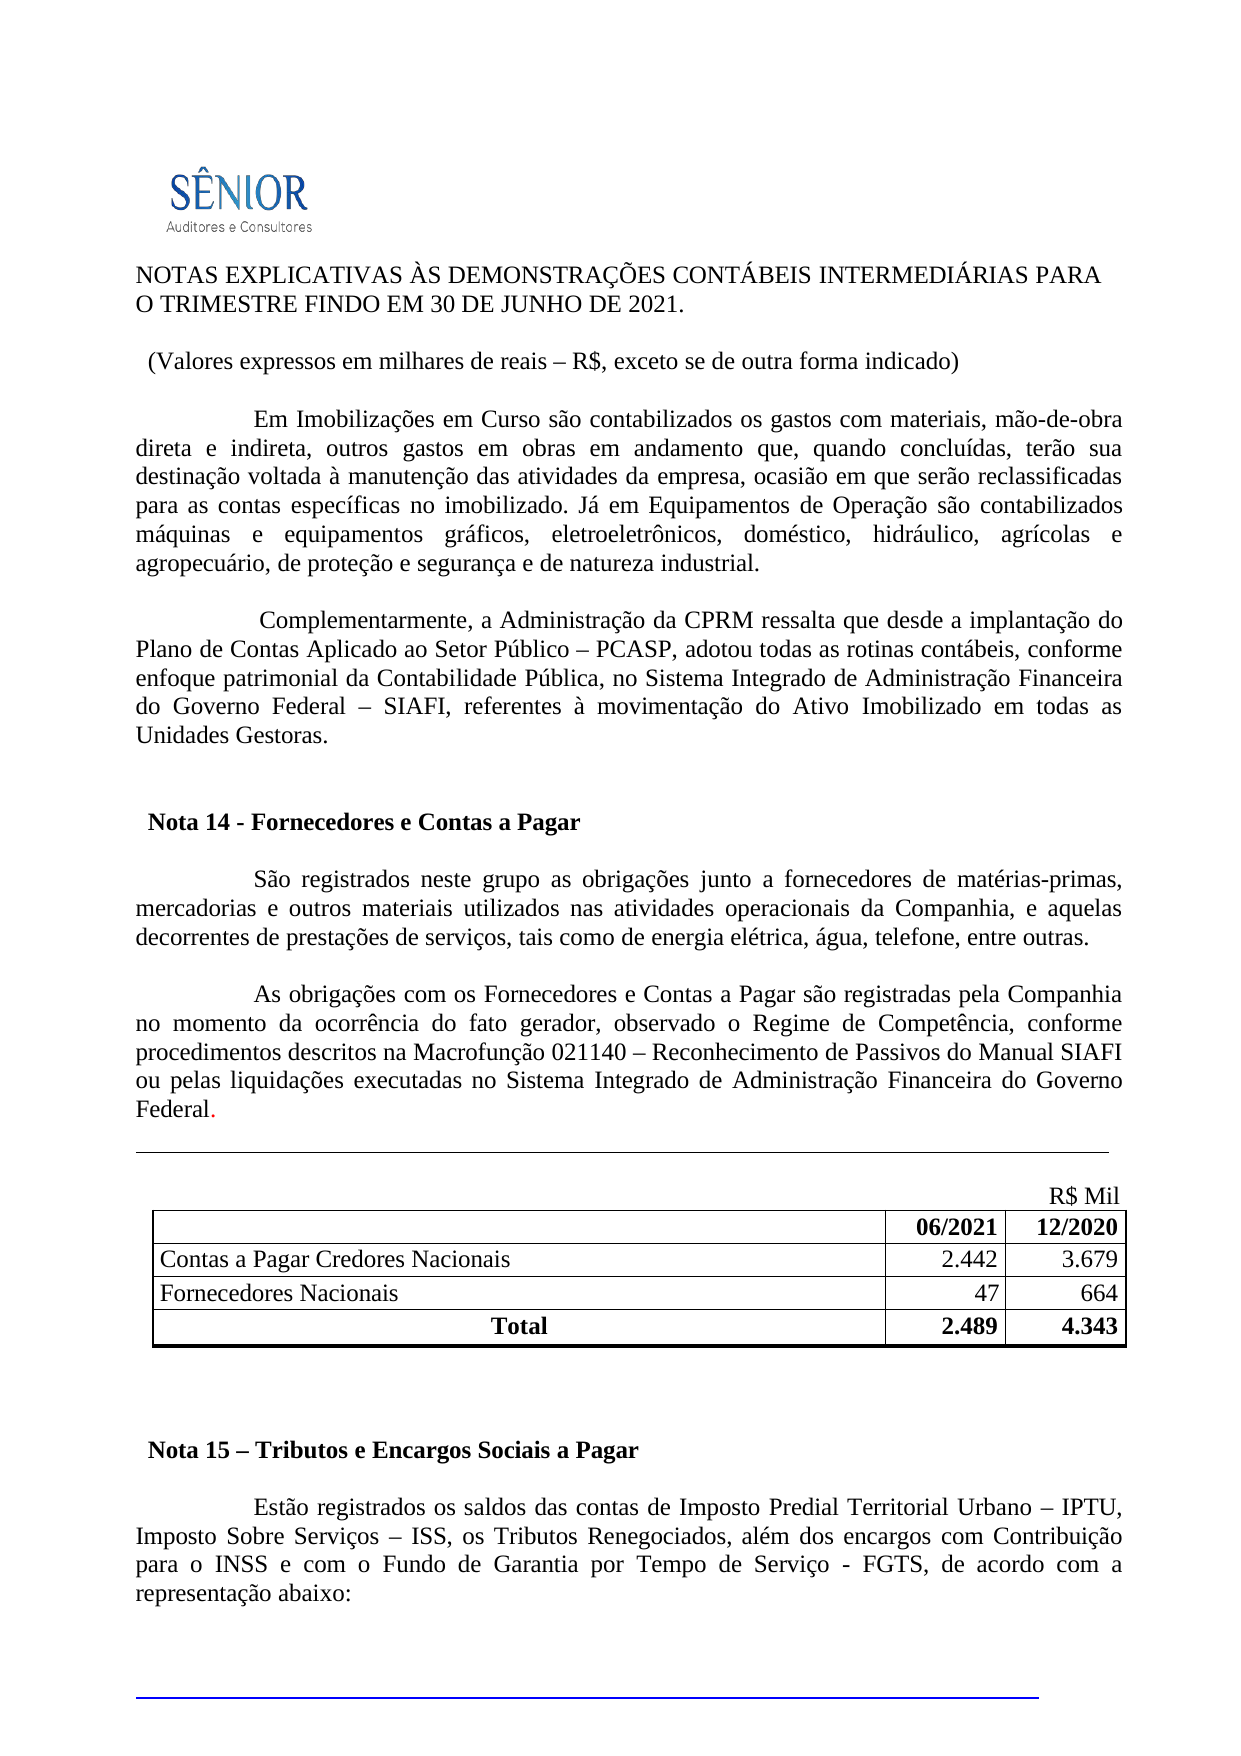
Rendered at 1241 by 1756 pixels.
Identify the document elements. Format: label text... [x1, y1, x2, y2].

table_cell 3.679 [1006, 1244, 1125, 1276]
text Nota 14 - Fornecedores e Contas a Pagar [148, 807, 1138, 836]
table_cell Fornecedores Nacionais [154, 1277, 885, 1308]
text Nota 15 – Tributos e Encargos Sociais a Pagar [148, 1435, 1138, 1464]
table_cell Total [154, 1310, 885, 1343]
table_header 12/2020 [1006, 1211, 1125, 1242]
text NOTAS EXPLICATIVAS ÀS DEMONSTRAÇÕES CONTÁBEIS INTERMEDIÁRIAS PARA O TRIMESTRE FINDO EM 30 DE JUNHO DE 2021. [135, 260, 1128, 318]
table_cell 2.489 [886, 1310, 1005, 1343]
table_header 06/2021 [886, 1211, 1005, 1242]
table_header [154, 1211, 885, 1242]
text As obrigações com os Fornecedores e Contas a Pagar são registradas pela Companhia no momento da ocorrência do fato gerador, observado o Regime de Competência, conforme procedimentos descritos na Macrofunção 021140 – Reconhecimento de Passivos do Manual SIAFI ou pelas liquidações executadas no Sistema Integrado de Administração Financeira do Governo Federal. [135, 979, 1123, 1123]
text São registrados neste grupo as obrigações junto a fornecedores de matérias-primas, mercadorias e outros materiais utilizados nas atividades operacionais da Companhia, e aquelas decorrentes de prestações de serviços, tais como de energia elétrica, água, telefone, entre outras. [135, 864, 1123, 950]
text R$ Mil [135, 1181, 1120, 1209]
table_cell 664 [1006, 1277, 1125, 1308]
text Estão registrados os saldos das contas de Imposto Predial Territorial Urbano – IPTU, Imposto Sobre Serviços – ISS, os Tributos Renegociados, além dos encargos com Contribuição para o INSS e com o Fundo de Garantia por Tempo de Serviço - FGTS, de acordo com a representação abaixo: [135, 1492, 1123, 1607]
table_cell 47 [886, 1277, 1005, 1308]
text Complementarmente, a Administração da CPRM ressalta que desde a implantação do Plano de Contas Aplicado ao Setor Público – PCASP, adotou todas as rotinas contábeis, conforme enfoque patrimonial da Contabilidade Pública, no Sistema Integrado de Administração Financeira do Governo Federal – SIAFI, referentes à movimentação do Ativo Imobilizado em todas as Unidades Gestoras. [135, 605, 1123, 749]
text (Valores expressos em milhares de reais – R$, exceto se de outra forma indicado) [148, 346, 1138, 375]
text Em Imobilizações em Curso são contabilizados os gastos com materiais, mão-de-obra direta e indireta, outros gastos em obras em andamento que, quando concluídas, terão sua destinação voltada à manutenção das atividades da empresa, ocasião em que serão reclassificadas para as contas específicas no imobilizado. Já em Equipamentos de Operação são contabilizados máquinas e equipamentos gráficos, eletroeletrônicos, doméstico, hidráulico, agrícolas e agropecuário, de proteção e segurança e de natureza industrial. [135, 404, 1123, 576]
table_cell 4.343 [1006, 1310, 1125, 1343]
table_cell Contas a Pagar Credores Nacionais [154, 1244, 885, 1276]
table_cell 2.442 [886, 1244, 1005, 1276]
